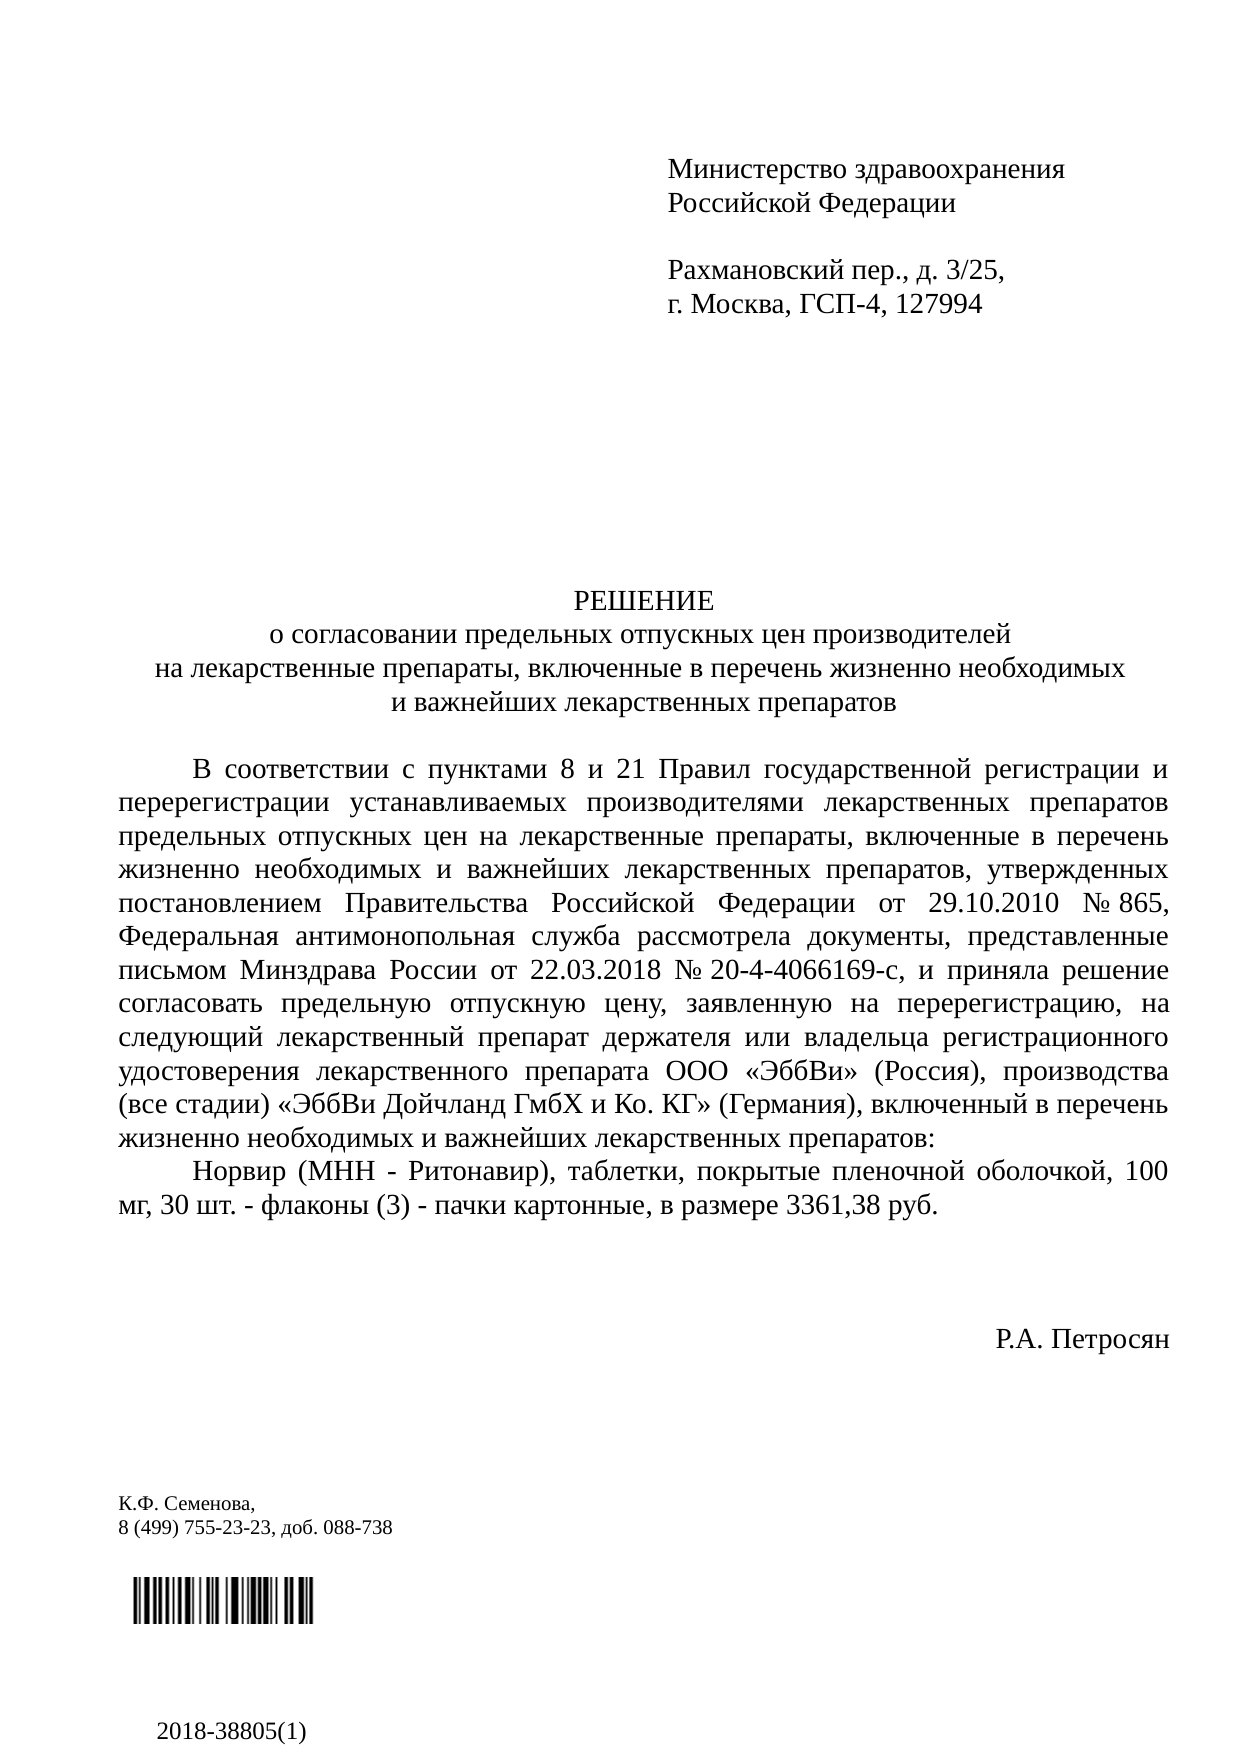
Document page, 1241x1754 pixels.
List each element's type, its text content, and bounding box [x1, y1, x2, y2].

text Рахмановский пер., д. 3/25, [667, 252, 1170, 286]
text К.Ф. Семенова, [118, 1491, 1170, 1515]
text 8 (499) 755-23-23, доб. 088-738 [118, 1515, 1170, 1539]
text на лекарственные препараты, включенные в перечень жизненно необходимых [118, 650, 1170, 684]
text В соответствии с пунктами 8 и 21 Правил государственной регистрации и перерегистрации устанавливаемых производителями лекарственных препаратов предельных отпускных цен на лекарственные препараты, включенные в перечень жизненно необходимых и важнейших лекарственных препаратов, утвержденных постановлением Правительства Российской Федерации от 29.10.2010 № 865, Федеральная антимонопольная служба рассмотрела документы, представленные письмом Минздрава России от 22.03.2018 № 20-4-4066169-с, и приняла решение согласовать предельную отпускную цену, заявленную на перерегистрацию, на следующий лекарственный препарат держателя или владельца регистрационного удостоверения лекарственного препарата ООО «ЭббВи» (Россия), производства (все стадии) «ЭббВи Дойчланд ГмбХ и Ко. КГ» (Германия), включенный в перечень жизненно необходимых и важнейших лекарственных препаратов: [118, 751, 1170, 1153]
picture [118, 1577, 331, 1624]
text Министерство здравоохранения [667, 152, 1170, 185]
text г. Москва, ГСП-4, 127994 [667, 286, 1170, 319]
text РЕШЕНИЕ [118, 583, 1170, 617]
text и важнейших лекарственных препаратов [118, 684, 1170, 717]
text Р.А. Петросян [118, 1321, 1170, 1354]
text Российской Федерации [667, 185, 1170, 219]
text Норвир (МНН - Ритонавир), таблетки, покрытые пленочной оболочкой, 100 мг, 30 шт. - флаконы (3) - пачки картонные, в размере 3361,38 руб. [118, 1153, 1170, 1220]
text о согласовании предельных отпускных цен производителей [118, 617, 1170, 650]
